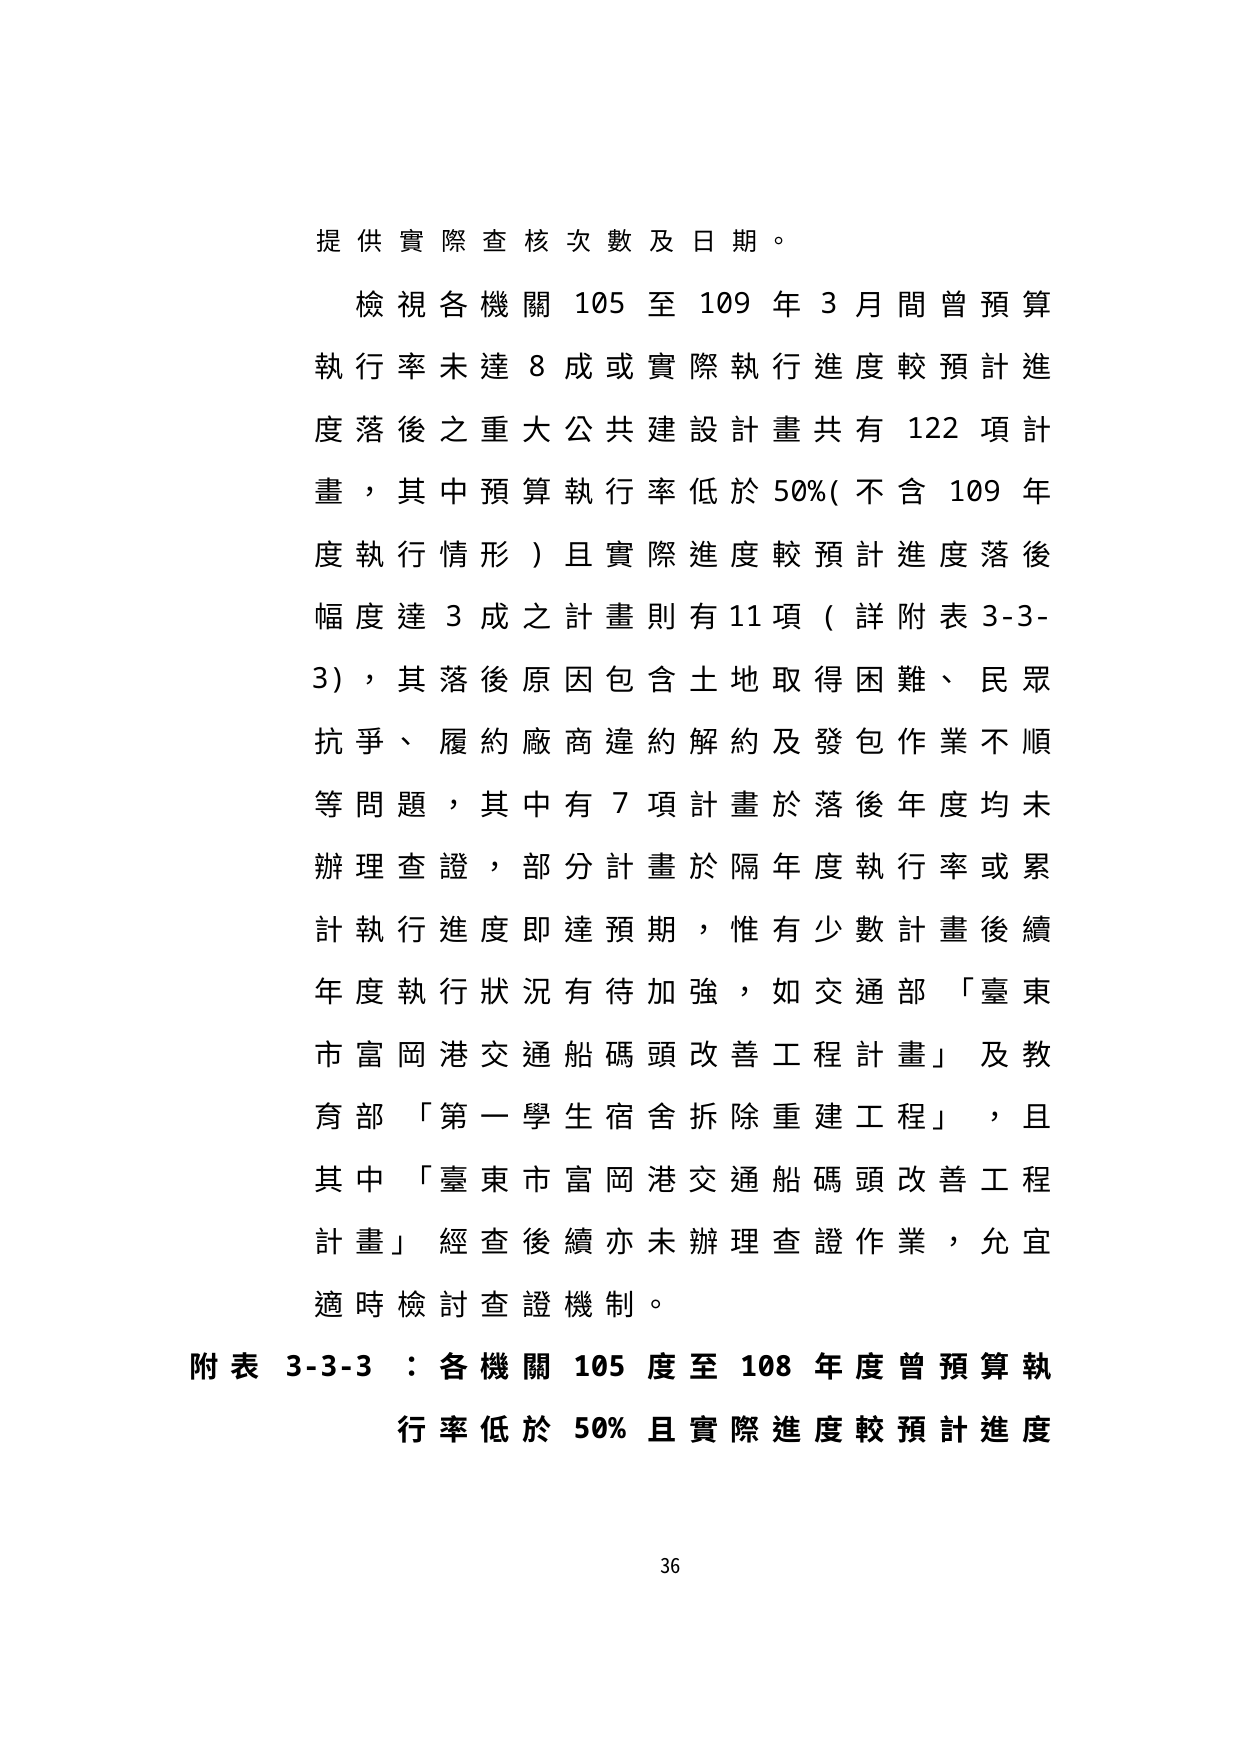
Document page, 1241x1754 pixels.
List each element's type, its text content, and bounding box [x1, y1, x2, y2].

text 提供實際查核次數及日期。 [188, 198, 1058, 261]
text 檢視各機關105至109年3月間曾預算執行率未達8成或實際執行進度較預計進度落後之重大公共建設計畫共有122項計畫，其中預算執行率低於50%(不含109年度執行情形)且實際進度較預計進度落後幅度達3成之計畫則有11項(詳附表3-3-3)，其落後原因包含土地取得困難、民眾抗爭、履約廠商違約解約及發包作業不順等問題，其中有7項計畫於落後年度均未辦理查證，部分計畫於隔年度執行率或累計執行進度即達預期，惟有少數計畫後續年度執行狀況有待加強，如交通部「臺東市富岡港交通船碼頭改善工程計畫」及教育部「第一學生宿舍拆除重建工程」，且其中「臺東市富岡港交通船碼頭改善工程計畫」經查後續亦未辦理查證作業，允宜適時檢討查證機制。 [271, 261, 1058, 1323]
text 附表3-3-3：各機關105度至108年度曾預算執行率低於50%且實際進度較預計進度落後幅度達3成之計畫 單位：%；次 [183, 1323, 1058, 1448]
